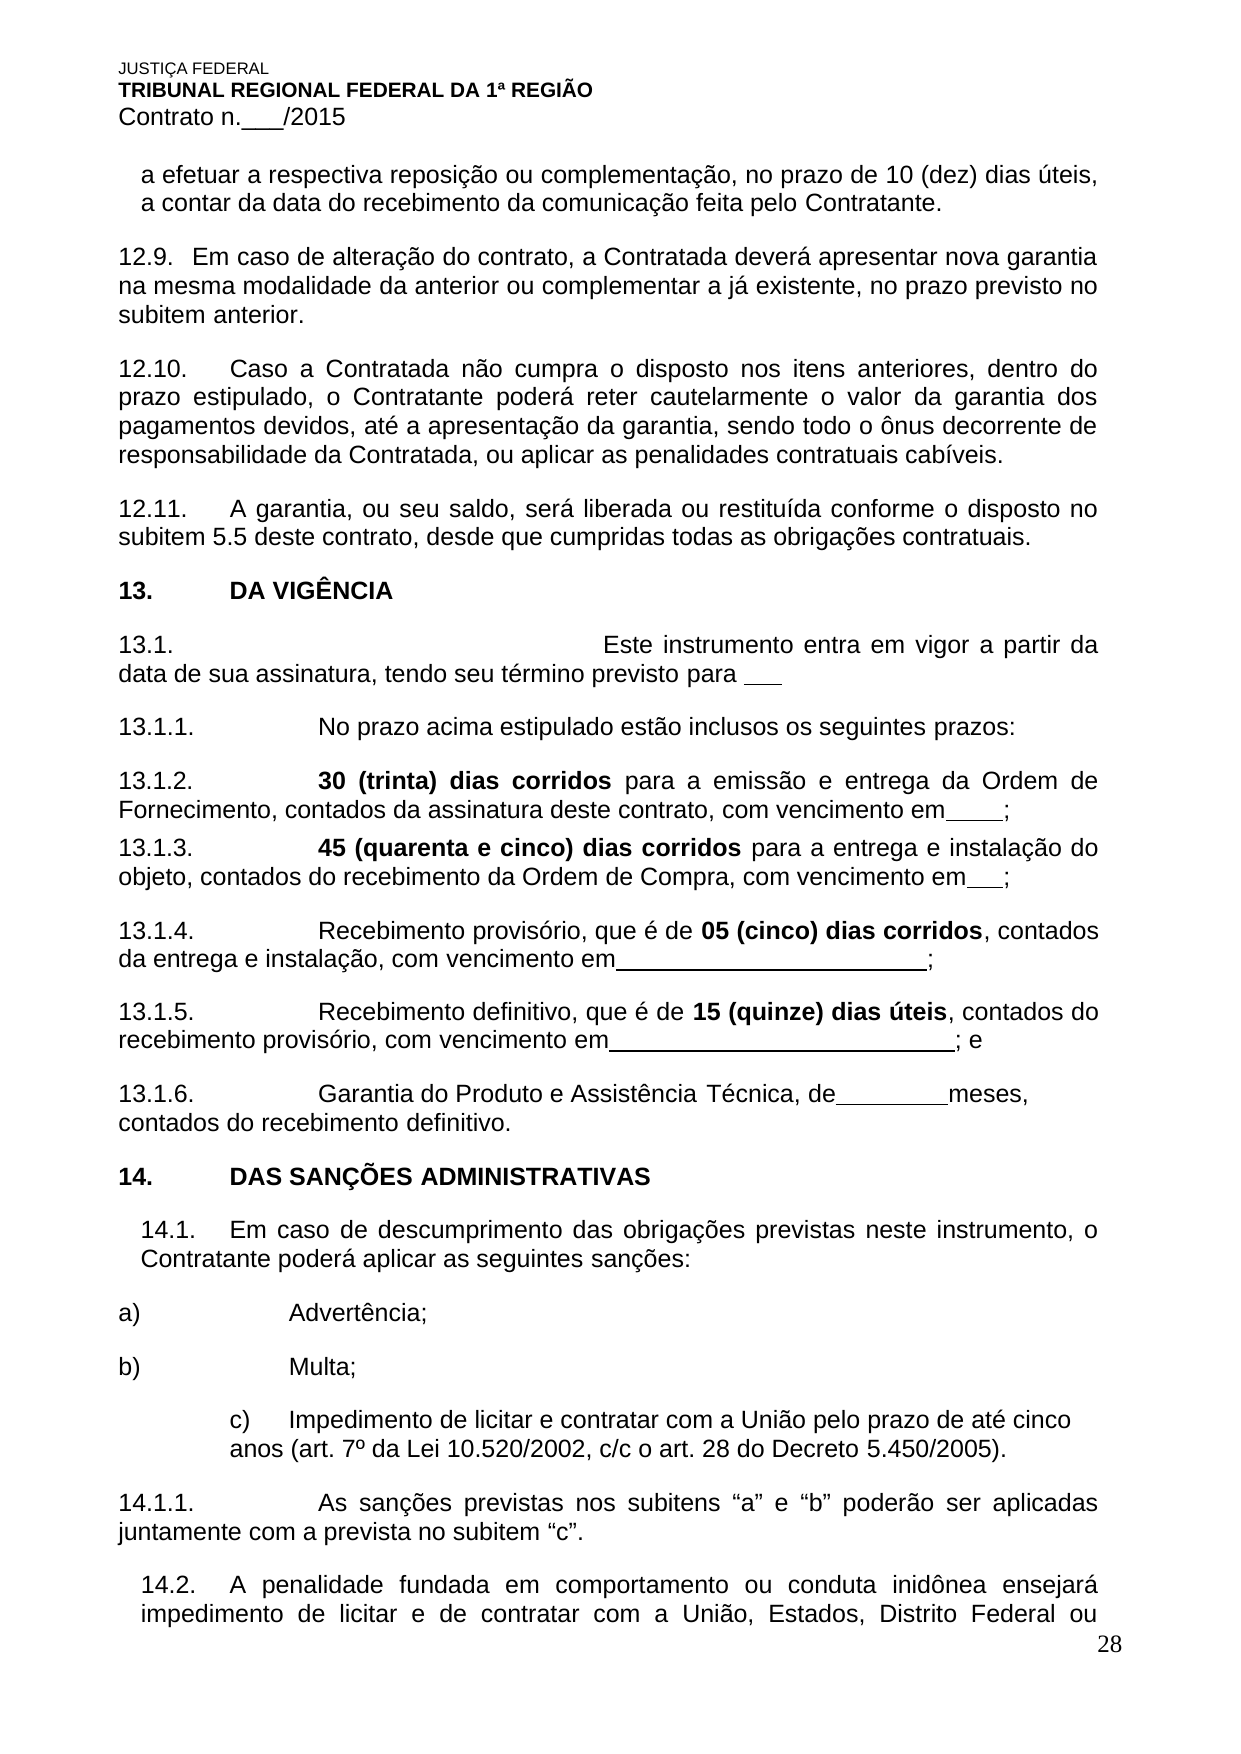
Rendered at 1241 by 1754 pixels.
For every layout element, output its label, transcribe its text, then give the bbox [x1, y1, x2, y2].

list 30 (trinta) dias corridos para a emissão e entrega da Ordem de Fornecimento, contados da assinatura deste contrato, com vencimento em ; [926, 766, 1099, 823]
list Recebimento provisório, que é de 05 (cinco) dias corridos, contados da entrega e instalação, com vencimento em ; [118, 916, 249, 973]
list Advertência; [926, 1298, 1122, 1327]
list DAS SANÇÕES ADMINISTRATIVAS [118, 1162, 249, 1191]
list Em caso de alteração do contrato, a Contratada deverá apresentar nova garantia na mesma modalidade da anterior ou complementar a já existente, no prazo previsto no subitem anterior. [118, 242, 1099, 328]
list Garantia do Produto e Assistência Técnica, de meses, contados do recebimento definitivo. [926, 1079, 1099, 1137]
list No prazo acima estipulado estão inclusos os seguintes prazos: [926, 712, 1122, 741]
list 45 (quarenta e cinco) dias corridos para a entrega e instalação do objeto, contados do recebimento da Ordem de Compra, com vencimento em ; [118, 833, 249, 891]
list Multa; [118, 1352, 1122, 1381]
list DA VIGÊNCIA [118, 576, 249, 605]
list DAS SANÇÕES ADMINISTRATIVAS [926, 1162, 1122, 1191]
list Caso a Contratada não cumpra o disposto nos itens anteriores, dentro do prazo estipulado, o Contratante poderá reter cautelarmente o valor da garantia dos pagamentos devidos, até a apresentação da garantia, sendo todo o ônus decorrente de responsabilidade da Contratada, ou aplicar as penalidades contratuais cabíveis. [118, 353, 1099, 468]
list A garantia, ou seu saldo, será liberada ou restituída conforme o disposto no subitem 5.5 deste contrato, desde que cumpridas todas as obrigações contratuais. [118, 493, 1099, 551]
list 30 (trinta) dias corridos para a emissão e entrega da Ordem de Fornecimento, contados da assinatura deste contrato, com vencimento em ; [118, 766, 249, 823]
list DA VIGÊNCIA [926, 576, 1122, 605]
list A penalidade fundada em comportamento ou conduta inidônea ensejará impedimento de licitar e de contratar com a União, Estados, Distrito Federal ou [141, 1571, 1099, 1628]
list Este instrumento entra em vigor a partir da data de sua assinatura, tendo seu término previsto para [926, 630, 1099, 687]
list Advertência; [118, 1298, 249, 1327]
list 45 (quarenta e cinco) dias corridos para a entrega e instalação do objeto, contados do recebimento da Ordem de Compra, com vencimento em ; [926, 833, 1099, 891]
list Este instrumento entra em vigor a partir da data de sua assinatura, tendo seu término previsto para [118, 630, 249, 687]
list Recebimento definitivo, que é de 15 (quinze) dias úteis, contados do recebimento provisório, com vencimento em ; e [926, 998, 1099, 1054]
list Recebimento provisório, que é de 05 (cinco) dias corridos, contados da entrega e instalação, com vencimento em ; [926, 916, 1099, 973]
list Garantia do Produto e Assistência Técnica, de meses, contados do recebimento definitivo. [118, 1079, 249, 1137]
list Em caso de descumprimento das obrigações previstas neste instrumento, o Contratante poderá aplicar as seguintes sanções: [926, 1216, 1099, 1273]
list Impedimento de licitar e contratar com a União pelo prazo de até cinco anos (art. 7º da Lei 10.520/2002, c/c o art. 28 do Decreto 5.450/2005). [229, 1406, 1099, 1463]
list Recebimento definitivo, que é de 15 (quinze) dias úteis, contados do recebimento provisório, com vencimento em ; e [118, 998, 249, 1054]
list No prazo acima estipulado estão inclusos os seguintes prazos: [118, 712, 249, 741]
list a efetuar a respectiva reposição ou complementação, no prazo de 10 (dez) dias úteis, a contar da data do recebimento da comunicação feita pelo Contratante. [141, 160, 1099, 217]
list As sanções previstas nos subitens “a” e “b” poderão ser aplicadas juntamente com a prevista no subitem “c”. [118, 1488, 1099, 1546]
list Em caso de descumprimento das obrigações previstas neste instrumento, o Contratante poderá aplicar as seguintes sanções: [140, 1216, 249, 1273]
